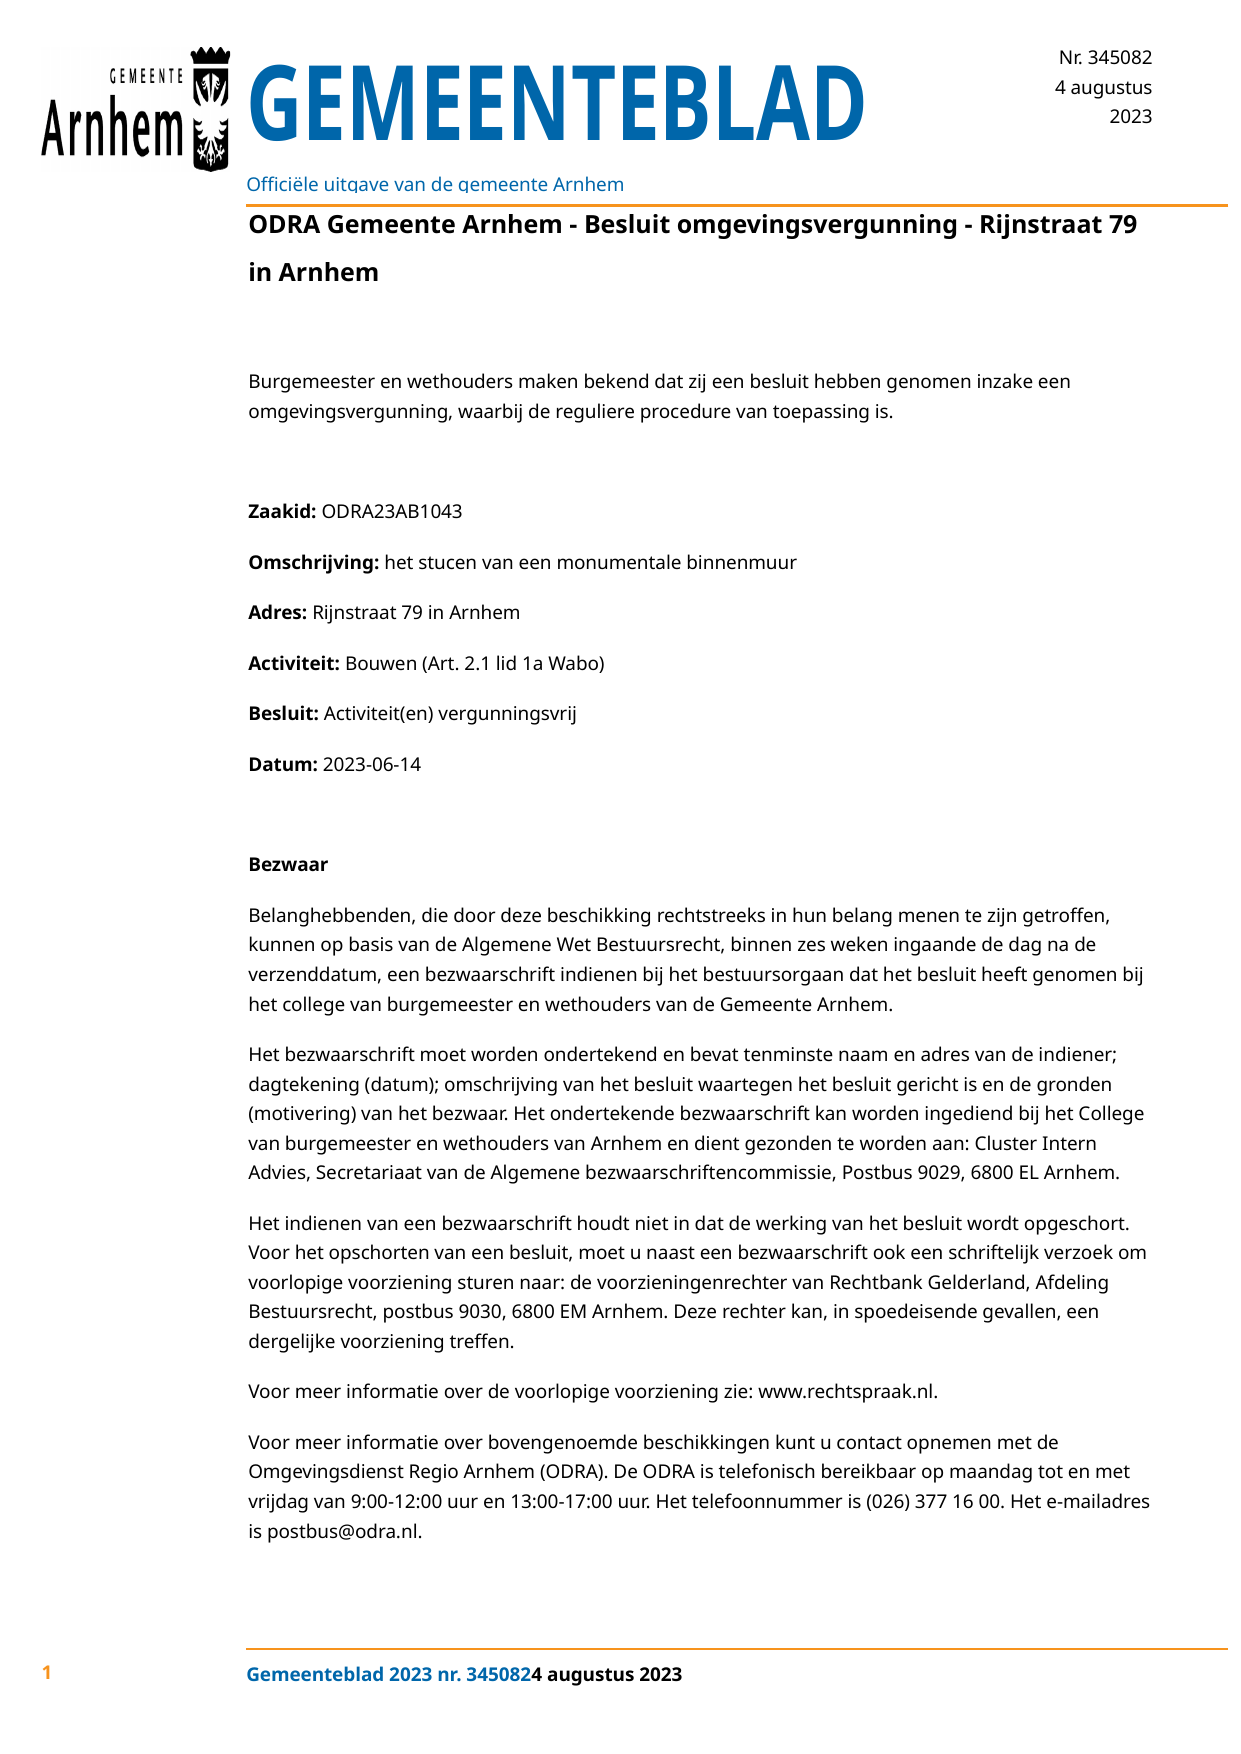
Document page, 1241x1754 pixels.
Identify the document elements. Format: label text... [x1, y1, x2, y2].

text ODRA Gemeente Arnhem - Besluit omgevingsvergunning - Rijnstraat 79 in Arnhem [248, 207, 1152, 288]
text Het bezwaarschrift moet worden ondertekend en bevat tenminste naam en adres van de indiener; dagtekening (datum); omschrijving van het besluit waartegen het besluit gericht is en de gronden (motivering) van het bezwaar. Het ondertekende bezwaarschrift kan worden ingediend bij het College van burgemeester en wethouders van Arnhem en dient gezonden te worden aan: Cluster Intern Advies, Secretariaat van de Algemene bezwaarschriftencommissie, Postbus 9029, 6800 EL Arnhem. [248, 1041, 1152, 1185]
text Voor meer informatie over bovengenoemde beschikkingen kunt u contact opnemen met de Omgevingsdienst Regio Arnhem (ODRA). De ODRA is telefonisch bereikbaar op maandag tot en met vrijdag van 9:00-12:00 uur en 13:00-17:00 uur. Het telefoonnummer is (026) 377 16 00. Het e-mailadres is postbus@odra.nl. [248, 1429, 1152, 1544]
text Bezwaar [248, 852, 1152, 877]
text Datum: 2023-06-14 [248, 751, 1152, 777]
text Adres: Rijnstraat 79 in Arnhem [248, 599, 1152, 625]
text Omschrijving: het stucen van een monumentale binnenmuur [248, 549, 1152, 575]
text Besluit: Activiteit(en) vergunningsvrij [248, 700, 1152, 726]
text Activiteit: Bouwen (Art. 2.1 lid 1a Wabo) [248, 650, 1152, 676]
text Burgemeester en wethouders maken bekend dat zij een besluit hebben genomen inzake een omgevingsvergunning, waarbij de reguliere procedure van toepassing is. [248, 368, 1152, 424]
text Het indienen van een bezwaarschrift houdt niet in dat de werking van het besluit wordt opgeschort. Voor het opschorten van een besluit, moet u naast een bezwaarschrift ook een schriftelijk verzoek om voorlopige voorziening sturen naar: de voorzieningenrechter van Rechtbank Gelderland, Afdeling Bestuursrecht, postbus 9030, 6800 EM Arnhem. Deze rechter kan, in spoedeisende gevallen, een dergelijke voorziening treffen. [248, 1210, 1152, 1354]
text Belanghebbenden, die door deze beschikking rechtstreeks in hun belang menen te zijn getroffen, kunnen op basis van de Algemene Wet Bestuursrecht, binnen zes weken ingaande de dag na de verzenddatum, een bezwaarschrift indienen bij het bestuursorgaan dat het besluit heeft genomen bij het college van burgemeester en wethouders van de Gemeente Arnhem. [248, 902, 1152, 1017]
text Voor meer informatie over de voorlopige voorziening zie: www.rechtspraak.nl. [248, 1379, 1152, 1404]
picture [41, 47, 231, 172]
text Zaakid: ODRA23AB1043 [248, 499, 1152, 524]
